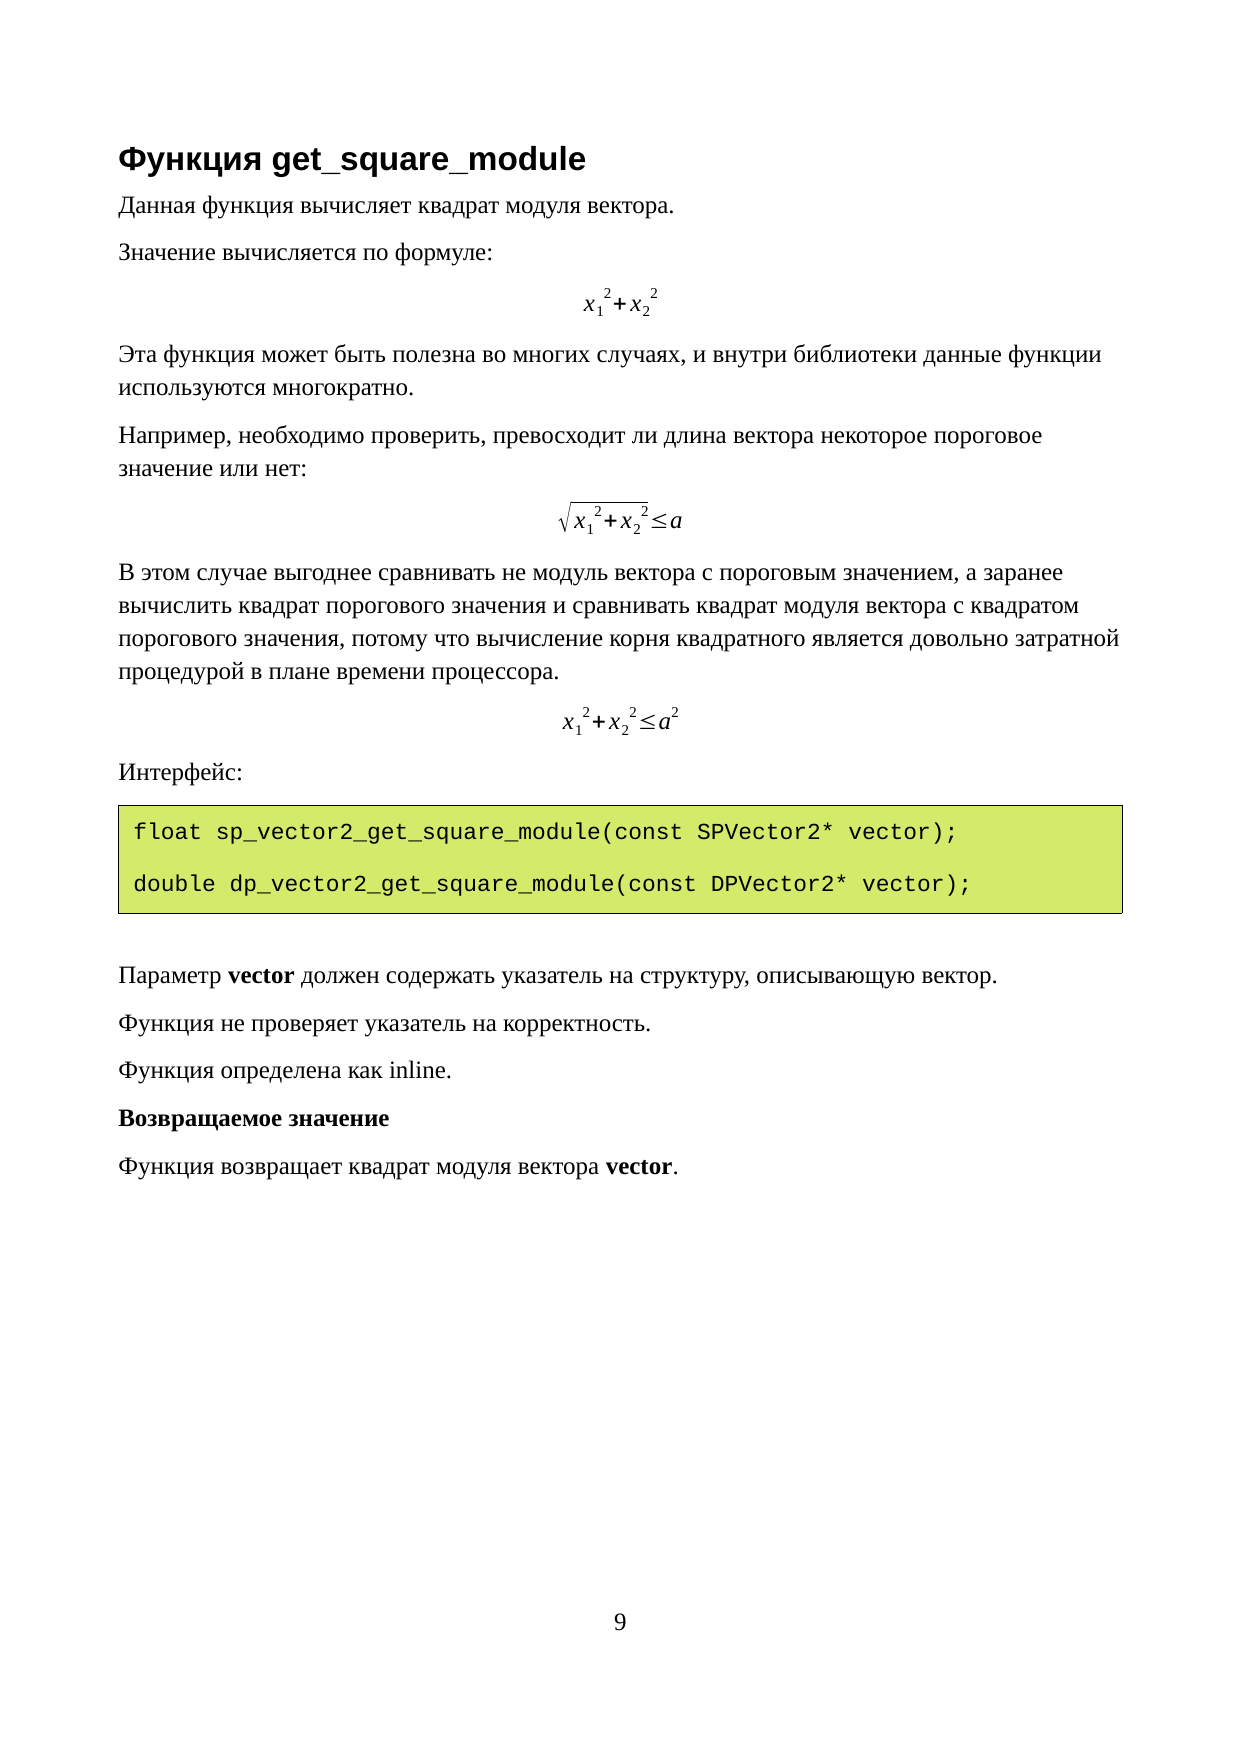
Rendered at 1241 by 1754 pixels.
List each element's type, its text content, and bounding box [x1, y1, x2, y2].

text Функция не проверяет указатель на корректность. [118, 1008, 1122, 1037]
text double dp_vector2_get_square_module(const DPVector2* vector); [119, 857, 1122, 913]
text Например, необходимо проверить, превосходит ли длина вектора некоторое пороговое значение или нет: [118, 420, 1122, 481]
text Эта функция может быть полезна во многих случаях, и внутри библиотеки данные функции используются многократно. [118, 339, 1122, 401]
text Интерфейс: [118, 757, 1122, 786]
text В этом случае выгоднее сравнивать не модуль вектора с пороговым значением, а заранее вычислить квадрат порогового значения и сравнивать квадрат модуля вектора с квадратом порогового значения, потому что вычисление корня квадратного является довольно затратной процедурой в плане времени процессора. [118, 557, 1122, 685]
text Значение вычисляется по формуле: [118, 237, 1122, 266]
text Функция возвращает квадрат модуля вектора vector. [118, 1151, 1122, 1179]
subtitle Функция get_square_module [118, 139, 1122, 177]
text Данная функция вычисляет квадрат модуля вектора. [118, 190, 1122, 219]
text float sp_vector2_get_square_module(const SPVector2* vector); [119, 806, 1122, 831]
text Параметр vector должен содержать указатель на структуру, описывающую вектор. [118, 960, 1122, 989]
text Возвращаемое значение [118, 1103, 1122, 1132]
text Функция определена как inline. [118, 1056, 1122, 1084]
